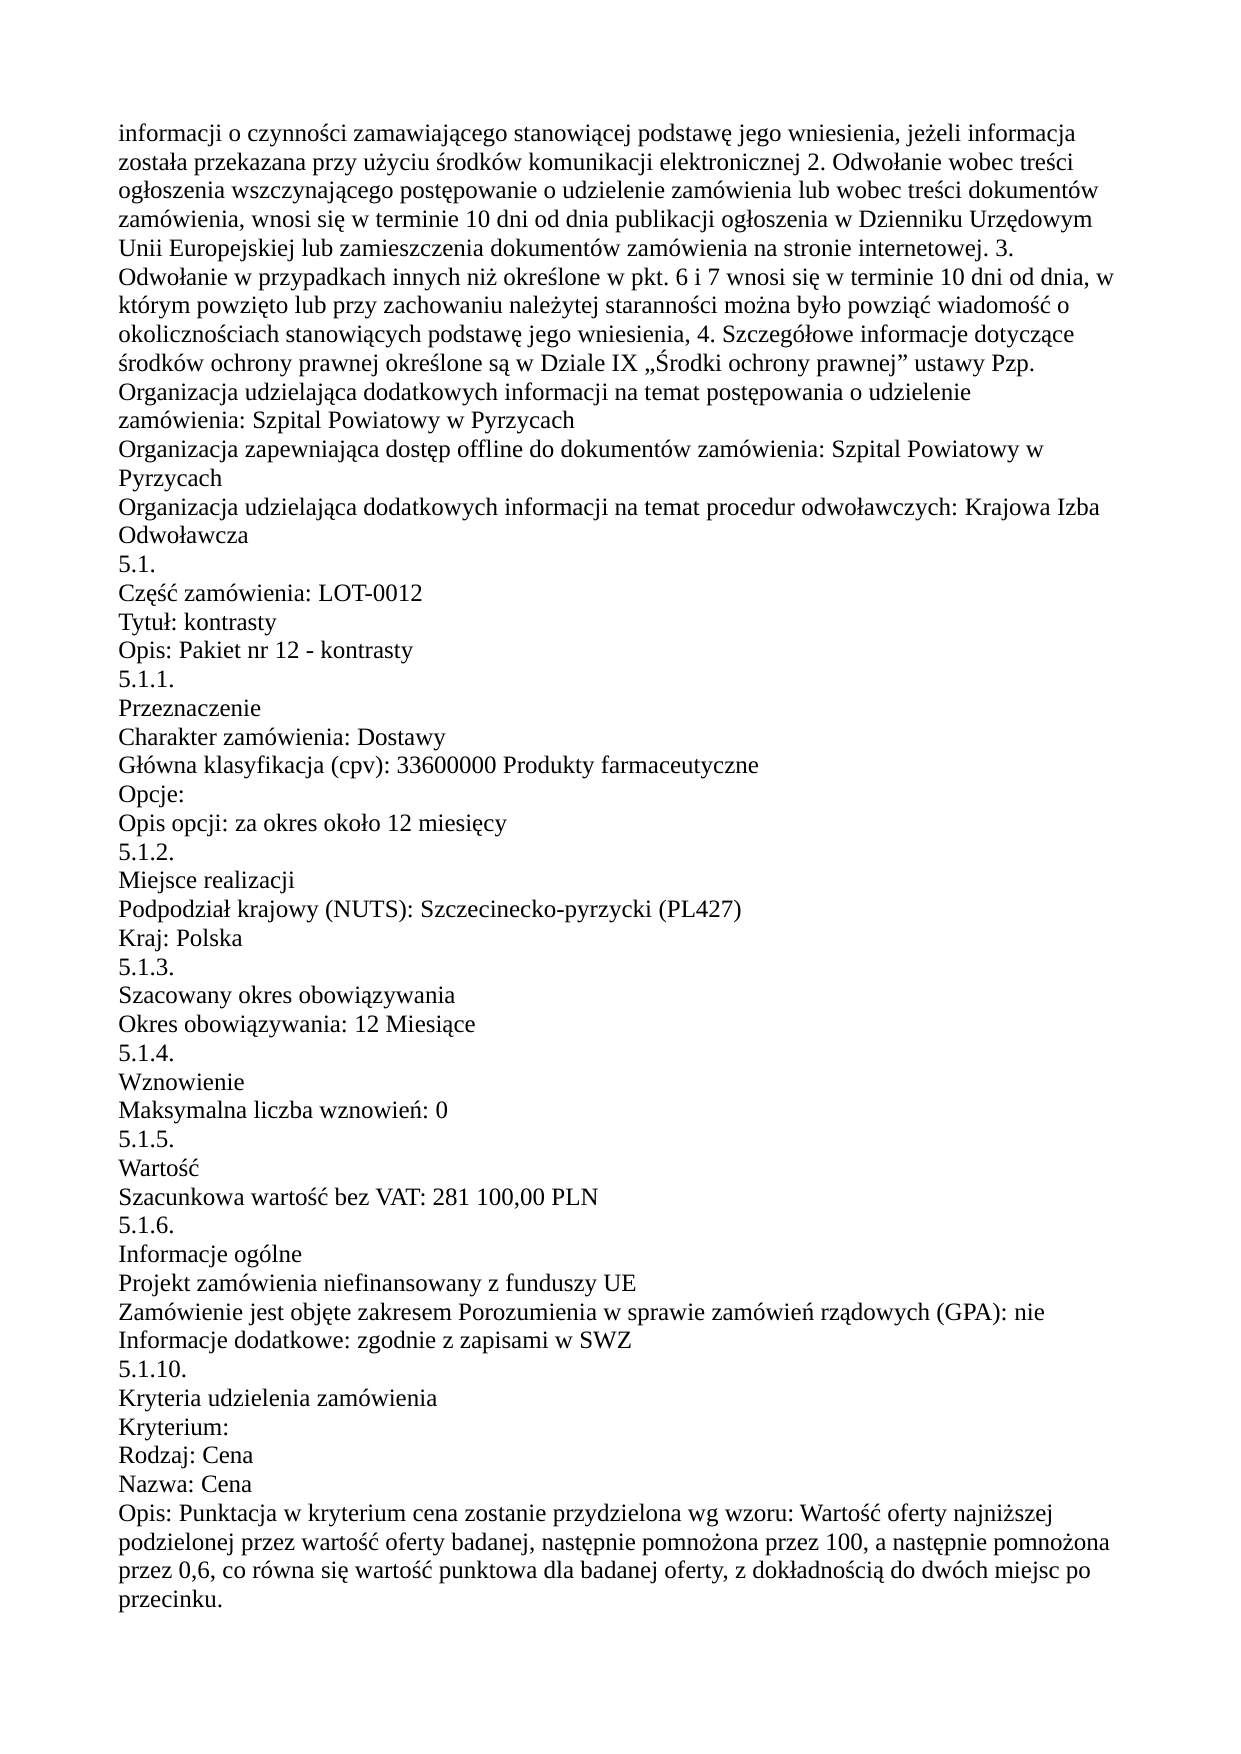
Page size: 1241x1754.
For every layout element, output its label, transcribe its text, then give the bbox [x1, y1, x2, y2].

text Opcje: [118, 779, 1122, 808]
text Opis opcji: za okres około 12 miesięcy [118, 808, 1122, 837]
text Projekt zamówienia niefinansowany z funduszy UE [118, 1268, 1122, 1297]
text Informacje dodatkowe: zgodnie z zapisami w SWZ [118, 1326, 1122, 1354]
text Organizacja udzielająca dodatkowych informacji na temat procedur odwoławczych: Krajowa Izba Odwoławcza [118, 492, 1122, 549]
text 5.1.2. [118, 837, 1122, 866]
text Opis: Punktacja w kryterium cena zostanie przydzielona wg wzoru: Wartość oferty najniższej podzielonej przez wartość oferty badanej, następnie pomnożona przez 100, a następnie pomnożona przez 0,6, co równa się wartość punktowa dla badanej oferty, z dokładnością do dwóch miejsc po przecinku. [118, 1498, 1122, 1613]
text Podpodział krajowy (NUTS): Szczecinecko-pyrzycki (PL427) [118, 894, 1122, 923]
text Organizacja zapewniająca dostęp offline do dokumentów zamówienia: Szpital Powiatowy w Pyrzycach [118, 434, 1122, 492]
text Zamówienie jest objęte zakresem Porozumienia w sprawie zamówień rządowych (GPA): nie [118, 1297, 1122, 1326]
text 5.1.10. [118, 1354, 1122, 1383]
text 5.1.4. [118, 1038, 1122, 1067]
text Charakter zamówienia: Dostawy [118, 722, 1122, 751]
text Nazwa: Cena [118, 1469, 1122, 1498]
text Przeznaczenie [118, 693, 1122, 722]
text 5.1.1. [118, 664, 1122, 693]
text Miejsce realizacji [118, 866, 1122, 894]
text Wznowienie [118, 1067, 1122, 1096]
text Maksymalna liczba wznowień: 0 [118, 1096, 1122, 1124]
text Wartość [118, 1153, 1122, 1182]
text Szacunkowa wartość bez VAT: 281 100,00 PLN [118, 1182, 1122, 1211]
text Kryteria udzielenia zamówienia [118, 1383, 1122, 1412]
text Część zamówienia: LOT-0012 [118, 578, 1122, 607]
text 5.1.3. [118, 952, 1122, 981]
text Główna klasyfikacja (cpv): 33600000 Produkty farmaceutyczne [118, 751, 1122, 779]
text Organizacja udzielająca dodatkowych informacji na temat postępowania o udzielenie zamówienia: Szpital Powiatowy w Pyrzycach [118, 377, 1122, 434]
text 5.1.5. [118, 1124, 1122, 1153]
text Rodzaj: Cena [118, 1441, 1122, 1469]
text Kraj: Polska [118, 923, 1122, 952]
text 5.1.6. [118, 1211, 1122, 1239]
text Informacje ogólne [118, 1239, 1122, 1268]
text Szacowany okres obowiązywania [118, 981, 1122, 1009]
text Okres obowiązywania: 12 Miesiące [118, 1009, 1122, 1038]
text Tytuł: kontrasty [118, 607, 1122, 636]
text 5.1. [118, 549, 1122, 578]
text Kryterium: [118, 1412, 1122, 1441]
text informacji o czynności zamawiającego stanowiącej podstawę jego wniesienia, jeżeli informacja została przekazana przy użyciu środków komunikacji elektronicznej 2. Odwołanie wobec treści ogłoszenia wszczynającego postępowanie o udzielenie zamówienia lub wobec treści dokumentów zamówienia, wnosi się w terminie 10 dni od dnia publikacji ogłoszenia w Dzienniku Urzędowym Unii Europejskiej lub zamieszczenia dokumentów zamówienia na stronie internetowej. 3. Odwołanie w przypadkach innych niż określone w pkt. 6 i 7 wnosi się w terminie 10 dni od dnia, w którym powzięto lub przy zachowaniu należytej staranności można było powziąć wiadomość o okolicznościach stanowiących podstawę jego wniesienia, 4. Szczegółowe informacje dotyczące środków ochrony prawnej określone są w Dziale IX „Środki ochrony prawnej” ustawy Pzp. [118, 118, 1122, 377]
text Opis: Pakiet nr 12 - kontrasty [118, 636, 1122, 664]
